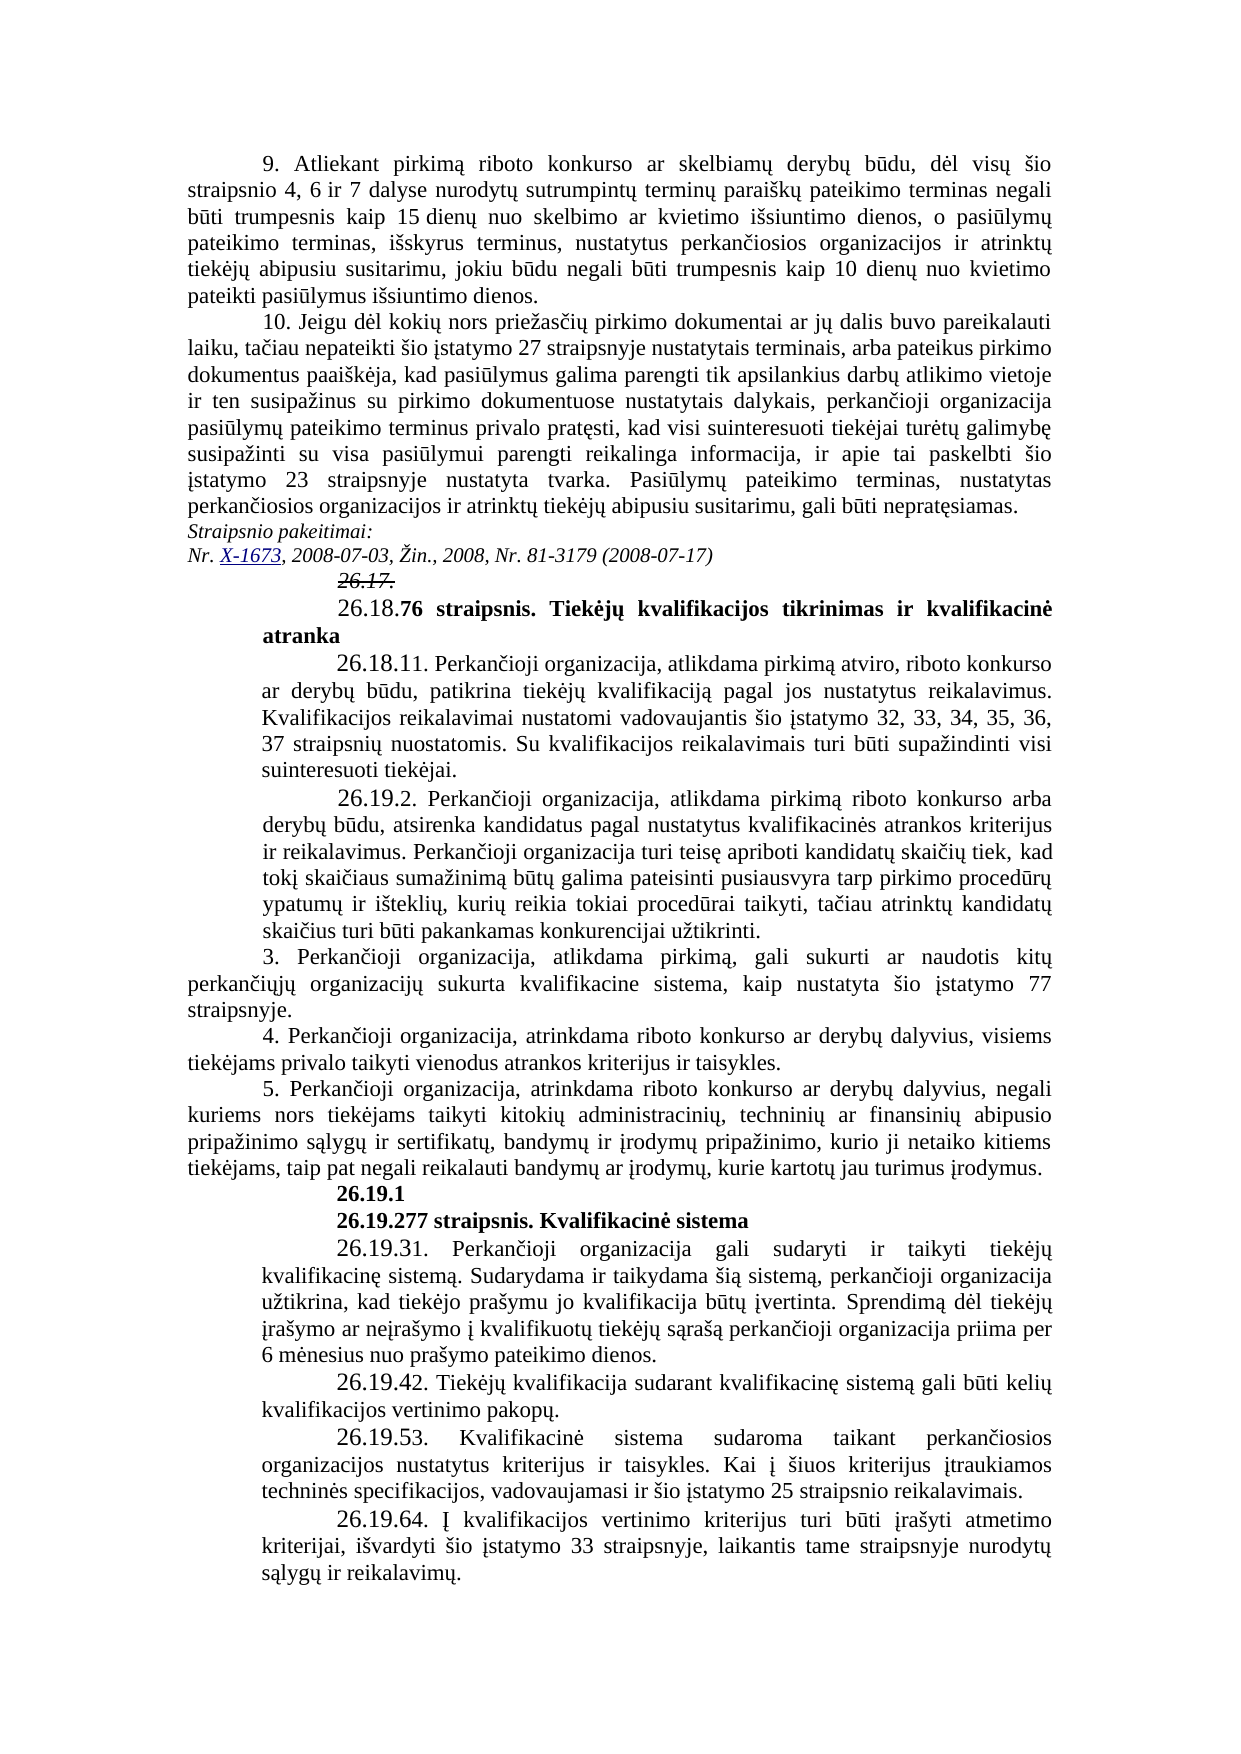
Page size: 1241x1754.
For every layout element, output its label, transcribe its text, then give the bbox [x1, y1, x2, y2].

subtitle 76 straipsnis. Tiekėjų kvalifikacijos tikrinimas ir kvalifikacinė atranka [187, 593, 1053, 648]
text Nr. X-1673, 2008-07-03, Žin., 2008, Nr. 81-3179 (2008-07-17) [187, 543, 1053, 567]
text 5. Perkančioji organizacija, atrinkdama riboto konkurso ar derybų dalyvius, negali kuriems nors tiekėjams taikyti kitokių administracinių, techninių ar finansinių abipusio pripažinimo sąlygų ir sertifikatų, bandymų ir įrodymų pripažinimo, kurio ji netaiko kitiems tiekėjams, taip pat negali reikalauti bandymų ar įrodymų, kurie kartotų jau turimus įrodymus. [187, 1075, 1053, 1180]
subtitle 4. Į kvalifikacijos vertinimo kriterijus turi būti įrašyti atmetimo kriterijai, išvardyti šio įstatymo 33 straipsnyje, laikantis tame straipsnyje nurodytų sąlygų ir reikalavimų. [187, 1504, 1053, 1585]
text 4. Perkančioji organizacija, atrinkdama riboto konkurso ar derybų dalyvius, visiems tiekėjams privalo taikyti vienodus atrankos kriterijus ir taisykles. [187, 1022, 1053, 1075]
subtitle 77 straipsnis. Kvalifikacinė sistema [187, 1207, 1053, 1233]
text 3. Perkančioji organizacija, atlikdama pirkimą, gali sukurti ar naudotis kitų perkančiųjų organizacijų sukurta kvalifikacine sistema, kaip nustatyta šio įstatymo 77 straipsnyje. [187, 943, 1053, 1022]
subtitle 1. Perkančioji organizacija gali sudaryti ir taikyti tiekėjų kvalifikacinę sistemą. Sudarydama ir taikydama šią sistemą, perkančioji organizacija užtikrina, kad tiekėjo prašymu jo kvalifikacija būtų įvertinta. Sprendimą dėl tiekėjų įrašymo ar neįrašymo į kvalifikuotų tiekėjų sąrašą perkančioji organizacija priima per 6 mėnesius nuo prašymo pateikimo dienos. [187, 1233, 1053, 1367]
subtitle 2. Perkančioji organizacija, atlikdama pirkimą riboto konkurso arba derybų būdu, atsirenka kandidatus pagal nustatytus kvalifikacinės atrankos kriterijus ir reikalavimus. Perkančioji organizacija turi teisę apriboti kandidatų skaičių tiek, kad tokį skaičiaus sumažinimą būtų galima pateisinti pusiausvyra tarp pirkimo procedūrų ypatumų ir išteklių, kurių reikia tokiai procedūrai taikyti, tačiau atrinktų kandidatų skaičius turi būti pakankamas konkurencijai užtikrinti. [187, 783, 1053, 943]
text Straipsnio pakeitimai: [187, 519, 1053, 543]
text 9. Atliekant pirkimą riboto konkurso ar skelbiamų derybų būdu, dėl visų šio straipsnio 4, 6 ir 7 dalyse nurodytų sutrumpintų terminų paraiškų pateikimo terminas negali būti trumpesnis kaip 15 dienų nuo skelbimo ar kvietimo išsiuntimo dienos, o pasiūlymų pateikimo terminas, išskyrus terminus, nustatytus perkančiosios organizacijos ir atrinktų tiekėjų abipusiu susitarimu, jokiu būdu negali būti trumpesnis kaip 10 dienų nuo kvietimo pateikti pasiūlymus išsiuntimo dienos. [187, 150, 1053, 308]
subtitle 3. Kvalifikacinė sistema sudaroma taikant perkančiosios organizacijos nustatytus kriterijus ir taisykles. Kai į šiuos kriterijus įtraukiamos techninės specifikacijos, vadovaujamasi ir šio įstatymo 25 straipsnio reikalavimais. [187, 1422, 1053, 1504]
text 10. Jeigu dėl kokių nors priežasčių pirkimo dokumentai ar jų dalis buvo pareikalauti laiku, tačiau nepateikti šio įstatymo 27 straipsnyje nustatytais terminais, arba pateikus pirkimo dokumentus paaiškėja, kad pasiūlymus galima parengti tik apsilankius darbų atlikimo vietoje ir ten susipažinus su pirkimo dokumentuose nustatytais dalykais, perkančioji organizacija pasiūlymų pateikimo terminus privalo pratęsti, kad visi suinteresuoti tiekėjai turėtų galimybę susipažinti su visa pasiūlymui parengti reikalinga informacija, ir apie tai paskelbti šio įstatymo 23 straipsnyje nustatyta tvarka. Pasiūlymų pateikimo terminas, nustatytas perkančiosios organizacijos ir atrinktų tiekėjų abipusiu susitarimu, gali būti nepratęsiamas. [187, 308, 1053, 519]
subtitle 1. Perkančioji organizacija, atlikdama pirkimą atviro, riboto konkurso ar derybų būdu, patikrina tiekėjų kvalifikaciją pagal jos nustatytus reikalavimus. Kvalifikacijos reikalavimai nustatomi vadovaujantis šio įstatymo 32, 33, 34, 35, 36, 37 straipsnių nuostatomis. Su kvalifikacijos reikalavimais turi būti supažindinti visi suinteresuoti tiekėjai. [187, 648, 1053, 783]
subtitle 2. Tiekėjų kvalifikacija sudarant kvalifikacinę sistemą gali būti kelių kvalifikacijos vertinimo pakopų. [187, 1367, 1053, 1422]
